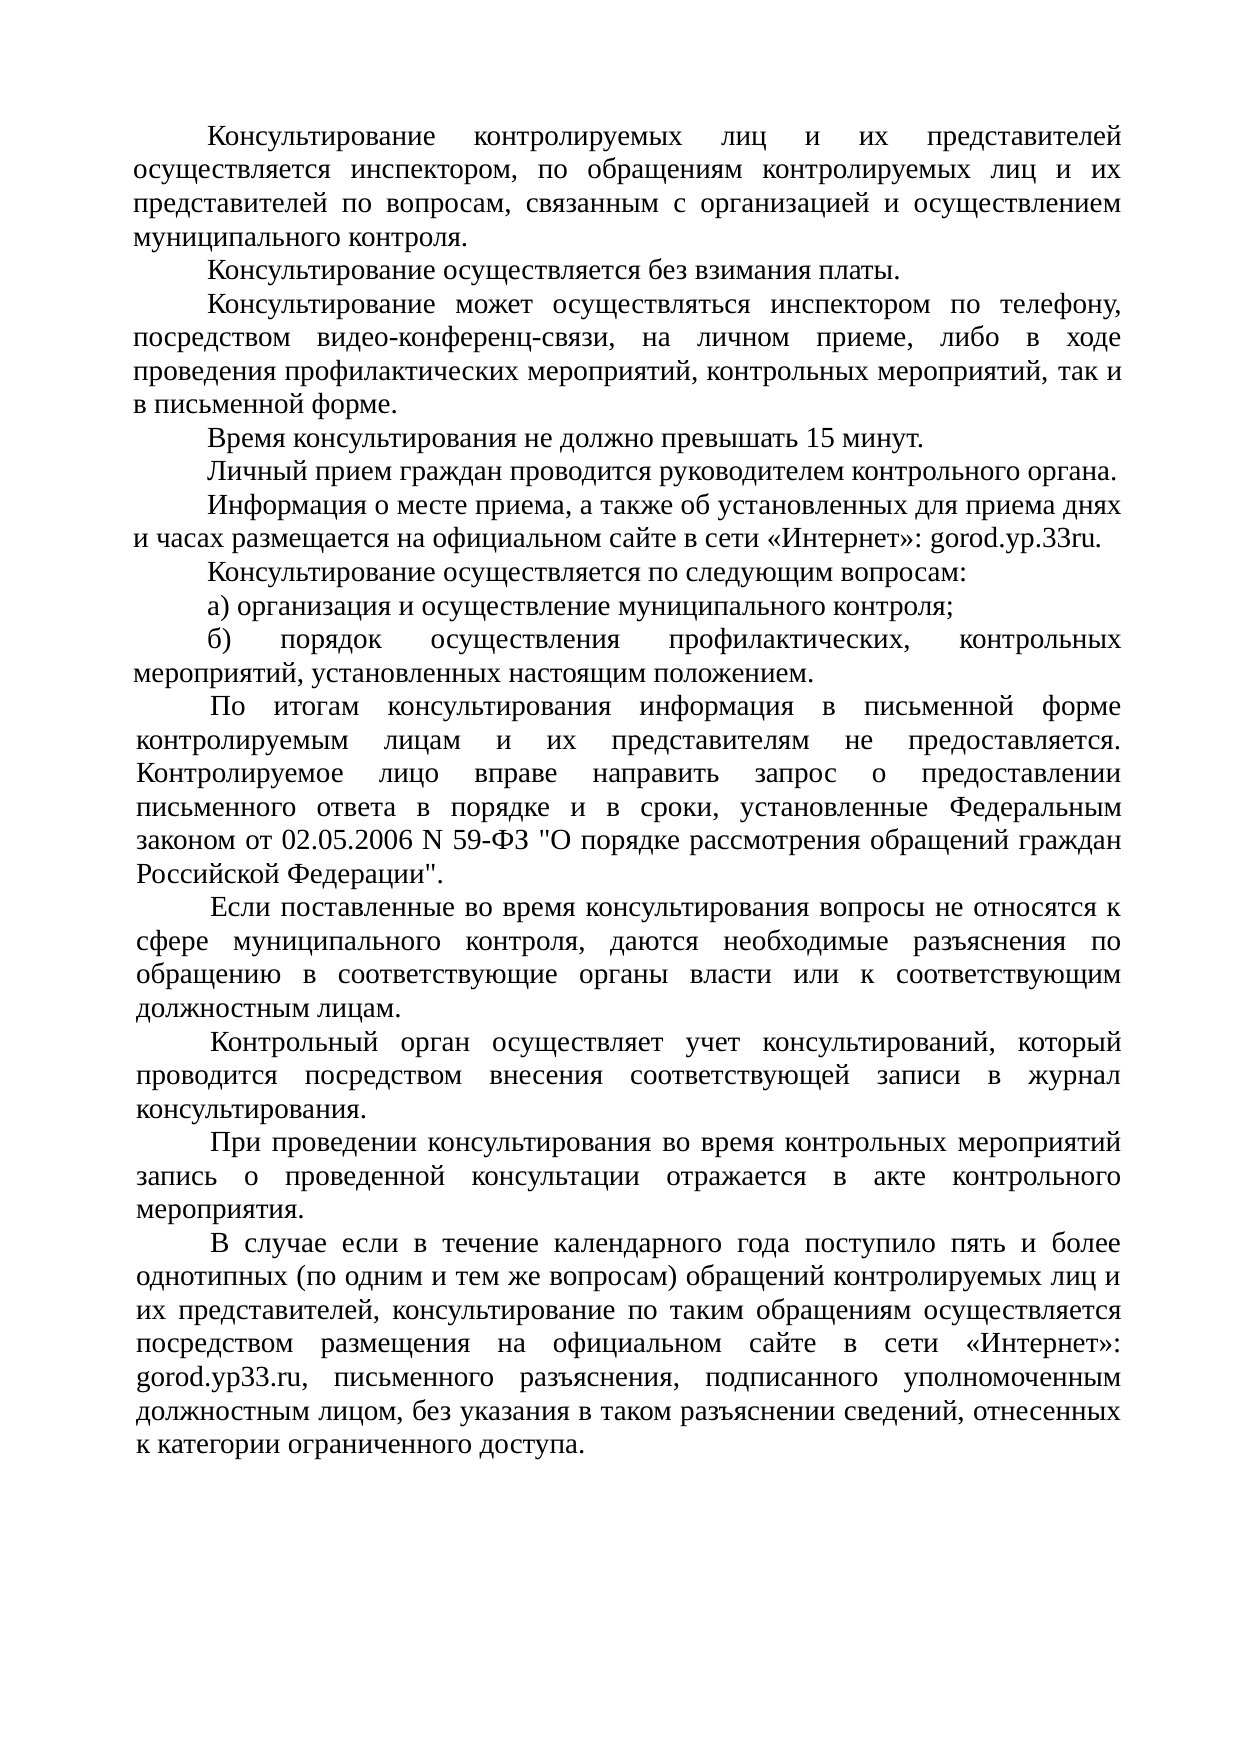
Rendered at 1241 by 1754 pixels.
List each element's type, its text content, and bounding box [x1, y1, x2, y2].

text а) организация и осуществление муниципального контроля; [133, 588, 1122, 621]
text При проведении консультирования во время контрольных мероприятий запись о проведенной консультации отражается в акте контрольного мероприятия. [136, 1124, 1122, 1225]
text Время консультирования не должно превышать 15 минут. [133, 420, 1122, 453]
text Информация о месте приема, а также об установленных для приема днях и часах размещается на официальном сайте в сети «Интернет»: gorod.yp.33ru. [133, 487, 1122, 554]
text Консультирование контролируемых лиц и их представителей осуществляется инспектором, по обращениям контролируемых лиц и их представителей по вопросам, связанным с организацией и осуществлением муниципального контроля. [133, 118, 1122, 252]
text По итогам консультирования информация в письменной форме контролируемым лицам и их представителям не предоставляется. Контролируемое лицо вправе направить запрос о предоставлении письменного ответа в порядке и в сроки, установленные Федеральным законом от 02.05.2006 N 59-ФЗ "О порядке рассмотрения обращений граждан Российской Федерации". [136, 688, 1122, 889]
text Личный прием граждан проводится руководителем контрольного органа. [133, 453, 1122, 487]
text б) порядок осуществления профилактических, контрольных мероприятий, установленных настоящим положением. [133, 621, 1122, 688]
text В случае если в течение календарного года поступило пять и более однотипных (по одним и тем же вопросам) обращений контролируемых лиц и их представителей, консультирование по таким обращениям осуществляется посредством размещения на официальном сайте в сети «Интернет»: gorod.yp33.ru, письменного разъяснения, подписанного уполномоченным должностным лицом, без указания в таком разъяснении сведений, отнесенных к категории ограниченного доступа. [136, 1225, 1122, 1460]
text Контрольный орган осуществляет учет консультирований, который проводится посредством внесения соответствующей записи в журнал консультирования. [136, 1024, 1122, 1124]
text Если поставленные во время консультирования вопросы не относятся к сфере муниципального контроля, даются необходимые разъяснения по обращению в соответствующие органы власти или к соответствующим должностным лицам. [136, 889, 1122, 1024]
text Консультирование может осуществляться инспектором по телефону, посредством видео-конференц-связи, на личном приеме, либо в ходе проведения профилактических мероприятий, контрольных мероприятий, так и в письменной форме. [133, 286, 1122, 420]
text Консультирование осуществляется без взимания платы. [133, 252, 1122, 286]
text Консультирование осуществляется по следующим вопросам: [133, 554, 1122, 588]
